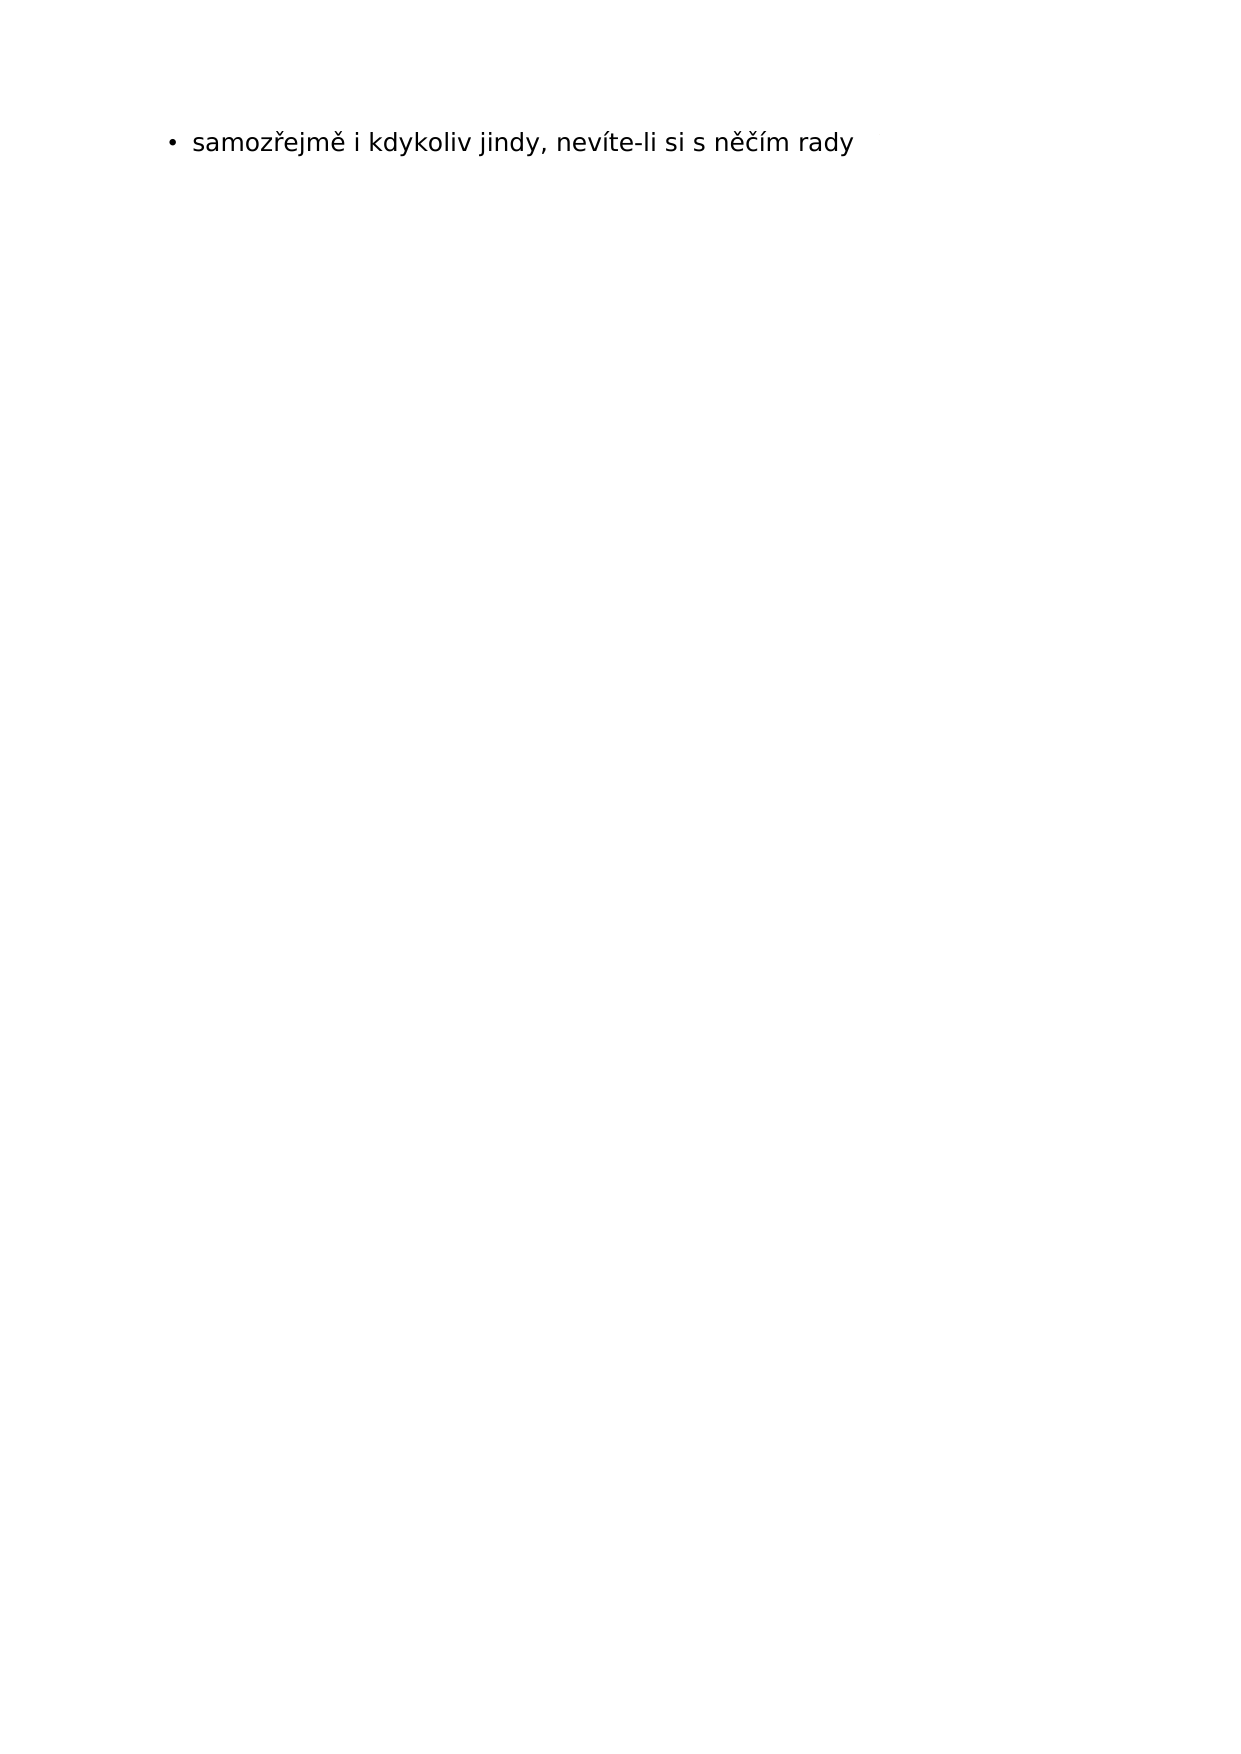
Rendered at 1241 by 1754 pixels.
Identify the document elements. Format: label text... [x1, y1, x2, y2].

list samozřejmě i kdykoliv jindy, nevíte-li si s něčím rady [177, 118, 1122, 157]
